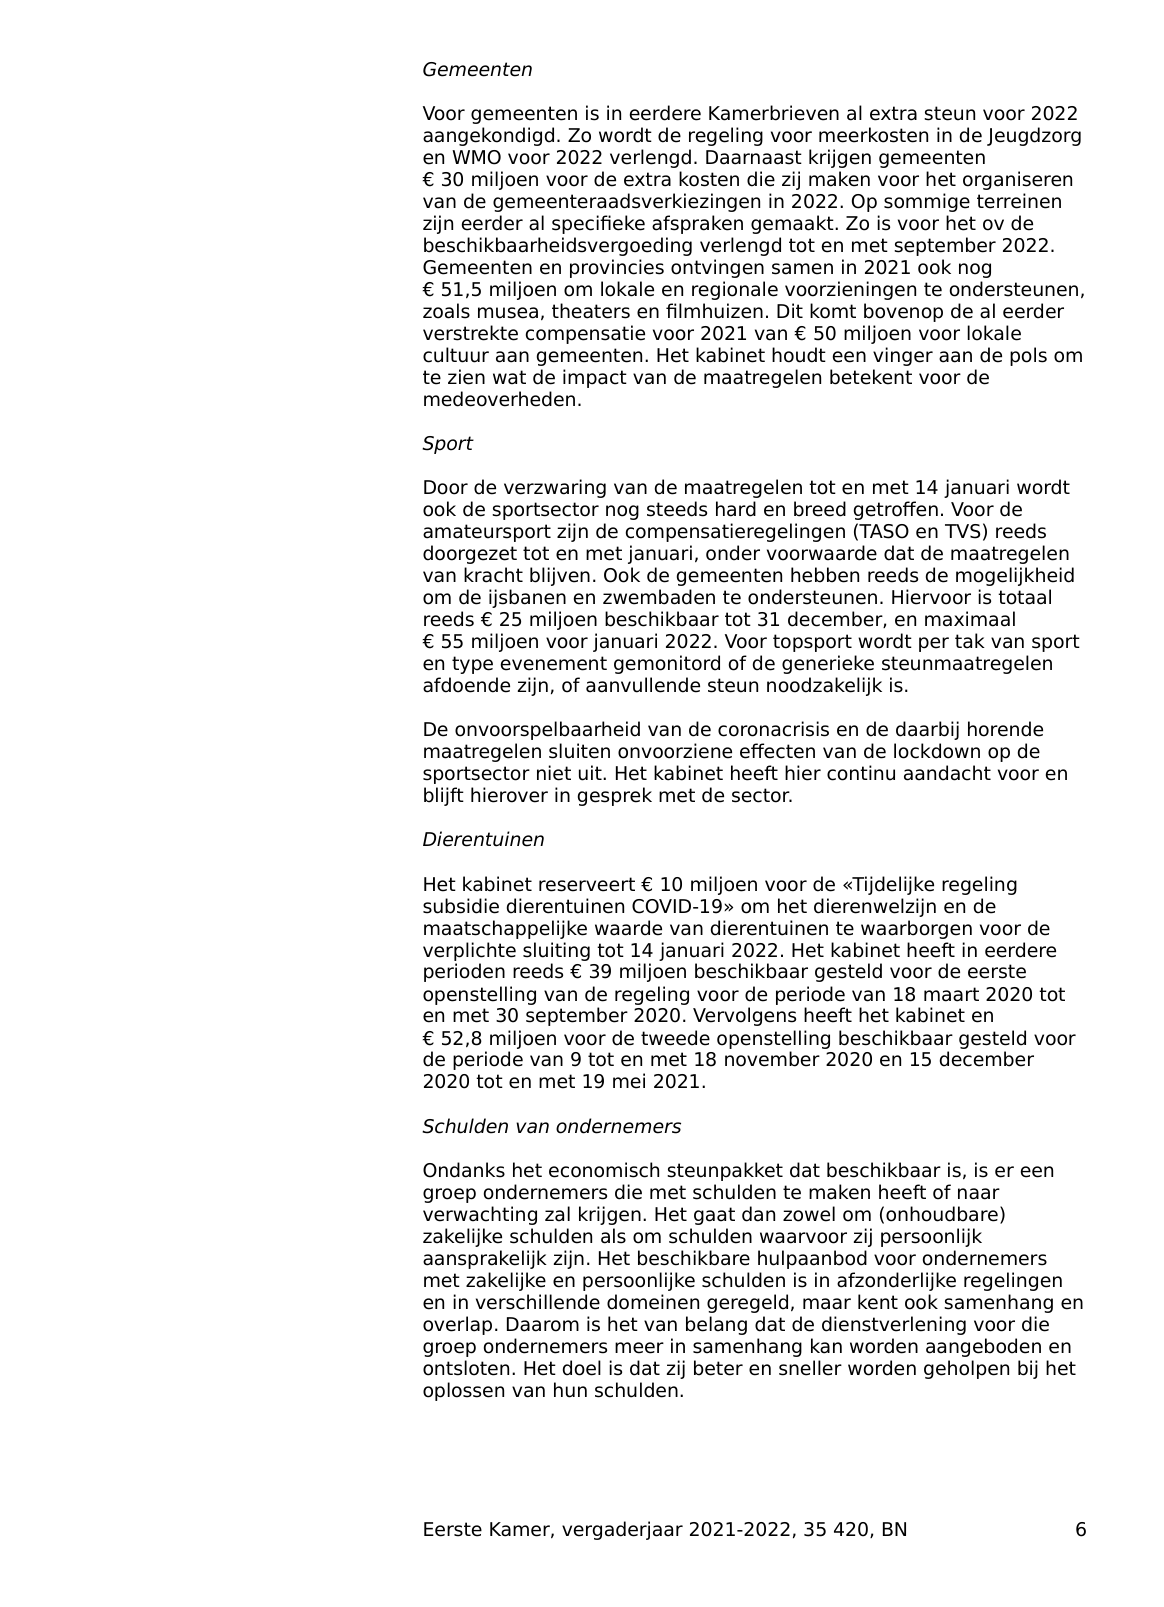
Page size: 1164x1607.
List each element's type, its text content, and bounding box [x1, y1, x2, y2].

subtitle Schulden van ondernemers [422, 1116, 1087, 1137]
text De onvoorspelbaarheid van de coronacrisis en de daarbij horende maatregelen sluiten onvoorziene effecten van de lockdown op de sportsector niet uit. Het kabinet heeft hier continu aandacht voor en blijft hierover in gesprek met de sector. [422, 719, 1087, 807]
text Door de verzwaring van de maatregelen tot en met 14 januari wordt ook de sportsector nog steeds hard en breed getroffen. Voor de amateursport zijn de compensatieregelingen (TASO en TVS) reeds doorgezet tot en met januari, onder voorwaarde dat de maatregelen van kracht blijven. Ook de gemeenten hebben reeds de mogelijkheid om de ijsbanen en zwembaden te ondersteunen. Hiervoor is totaal reeds € 25 miljoen beschikbaar tot 31 december, en maximaal € 55 miljoen voor januari 2022. Voor topsport wordt per tak van sport en type evenement gemonitord of de generieke steunmaatregelen afdoende zijn, of aanvullende steun noodzakelijk is. [422, 477, 1087, 697]
subtitle Gemeenten [422, 59, 1087, 81]
subtitle Dierentuinen [422, 829, 1087, 851]
text Het kabinet reserveert € 10 miljoen voor de «Tijdelijke regeling subsidie dierentuinen COVID-19» om het dierenwelzijn en de maatschappelijke waarde van dierentuinen te waarborgen voor de verplichte sluiting tot 14 januari 2022. Het kabinet heeft in eerdere perioden reeds € 39 miljoen beschikbaar gesteld voor de eerste openstelling van de regeling voor de periode van 18 maart 2020 tot en met 30 september 2020. Vervolgens heeft het kabinet en € 52,8 miljoen voor de tweede openstelling beschikbaar gesteld voor de periode van 9 tot en met 18 november 2020 en 15 december 2020 tot en met 19 mei 2021. [422, 873, 1087, 1093]
text Voor gemeenten is in eerdere Kamerbrieven al extra steun voor 2022 aangekondigd. Zo wordt de regeling voor meerkosten in de Jeugdzorg en WMO voor 2022 verlengd. Daarnaast krijgen gemeenten € 30 miljoen voor de extra kosten die zij maken voor het organiseren van de gemeenteraadsverkiezingen in 2022. Op sommige terreinen zijn eerder al specifieke afspraken gemaakt. Zo is voor het ov de beschikbaarheidsvergoeding verlengd tot en met september 2022. Gemeenten en provincies ontvingen samen in 2021 ook nog € 51,5 miljoen om lokale en regionale voorzieningen te ondersteunen, zoals musea, theaters en filmhuizen. Dit komt bovenop de al eerder verstrekte compensatie voor 2021 van € 50 miljoen voor lokale cultuur aan gemeenten. Het kabinet houdt een vinger aan de pols om te zien wat de impact van de maatregelen betekent voor de medeoverheden. [422, 103, 1087, 411]
subtitle Sport [422, 433, 1087, 455]
text Ondanks het economisch steunpakket dat beschikbaar is, is er een groep ondernemers die met schulden te maken heeft of naar verwachting zal krijgen. Het gaat dan zowel om (onhoudbare) zakelijke schulden als om schulden waarvoor zij persoonlijk aansprakelijk zijn. Het beschikbare hulpaanbod voor ondernemers met zakelijke en persoonlijke schulden is in afzonderlijke regelingen en in verschillende domeinen geregeld, maar kent ook samenhang en overlap. Daarom is het van belang dat de dienstverlening voor die groep ondernemers meer in samenhang kan worden aangeboden en ontsloten. Het doel is dat zij beter en sneller worden geholpen bij het oplossen van hun schulden. [422, 1160, 1087, 1401]
